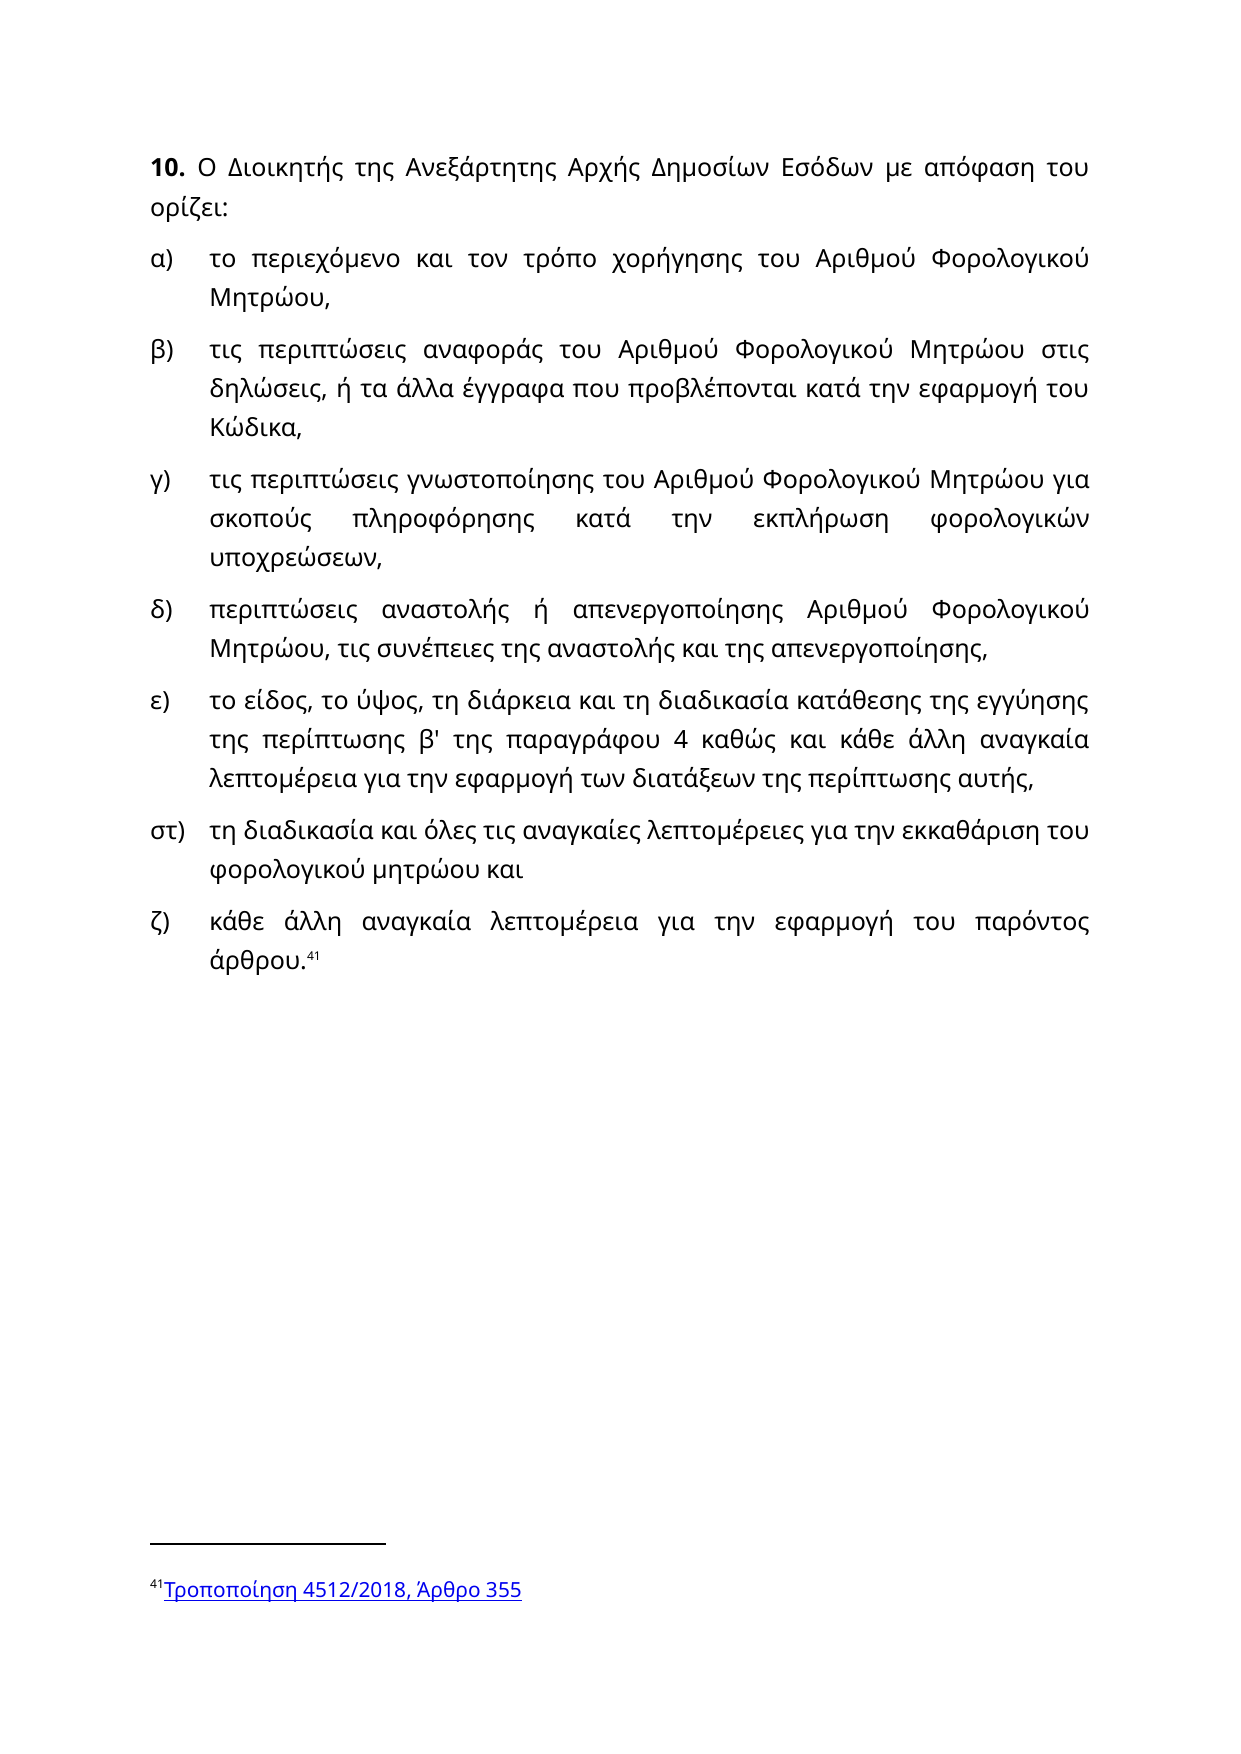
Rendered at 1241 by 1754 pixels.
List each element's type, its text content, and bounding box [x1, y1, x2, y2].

text 10. Ο Διοικητής της Ανεξάρτητης Αρχής Δημοσίων Εσόδων με απόφαση του ορίζει: [150, 150, 1090, 223]
list στ) τη διαδικασία και όλες τις αναγκαίες λεπτομέρειες για την εκκαθάριση του φορολογικού μητρώου και [150, 812, 1090, 886]
list α) το περιεχόμενο και τον τρόπο χορήγησης του Αριθμού Φορολογικού Μητρώου, [150, 241, 1090, 314]
list ζ) κάθε άλλη αναγκαία λεπτομέρεια για την εφαρμογή του παρόντος άρθρου. [150, 903, 1090, 977]
list δ) περιπτώσεις αναστολής ή απενεργοποίησης Αριθμού Φορολογικού Μητρώου, τις συνέπειες της αναστολής και της απενεργοποίησης, [150, 592, 1090, 665]
list γ) τις περιπτώσεις γνωστοποίησης του Αριθμού Φορολογικού Μητρώου για σκοπούς πληροφόρησης κατά την εκπλήρωση φορολογικών υποχρεώσεων, [150, 462, 1090, 574]
list ε) το είδος, το ύψος, τη διάρκεια και τη διαδικασία κατάθεσης της εγγύησης της περίπτωσης β' της παραγράφου 4 καθώς και κάθε άλλη αναγκαία λεπτομέρεια για την εφαρμογή των διατάξεων της περίπτωσης αυτής, [150, 682, 1090, 795]
list β) τις περιπτώσεις αναφοράς του Αριθμού Φορολογικού Μητρώου στις δηλώσεις, ή τα άλλα έγγραφα που προβλέπονται κατά την εφαρμογή του Κώδικα, [150, 332, 1090, 444]
text Τροποποίηση 4512/2018, Άρθρο 355 [150, 1576, 1090, 1604]
